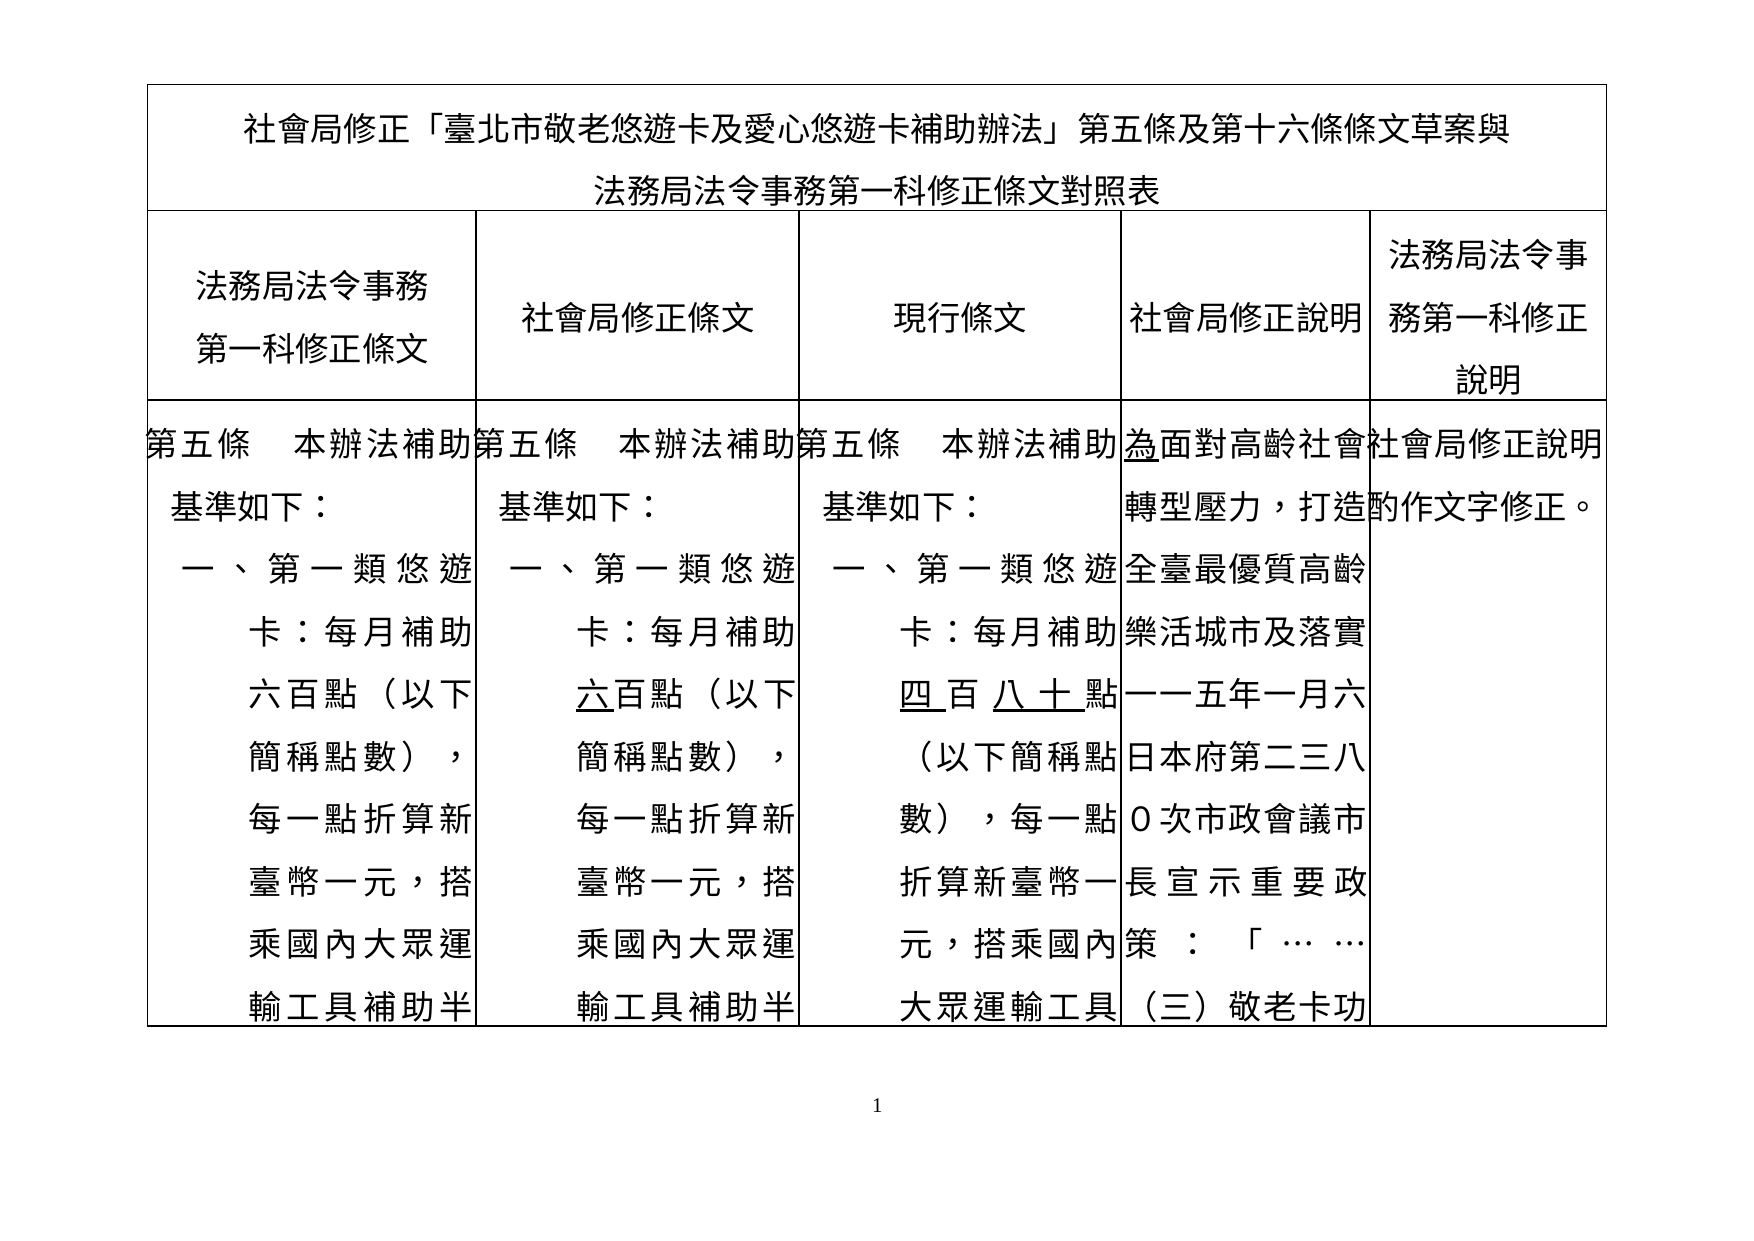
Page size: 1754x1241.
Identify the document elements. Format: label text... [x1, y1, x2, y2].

table_cell 法務局法令事務 第一科修正條文 [148, 211, 475, 399]
table_cell 現行條文 [800, 211, 1120, 399]
table_cell 第五條 本辦法補助基準如下： 一、第一類悠遊卡：每月補助四百八十點（以下簡稱點數），每一點折算新臺幣一元，搭乘國內大眾運輸工具補助半價。 二、第二類悠遊卡：搭乘國內大眾運輸工具補助半價。 三、第三類悠遊卡：陪同搭乘國內大眾運輸工具補助半價。 前項第一款所定點數之使用範圍與方式及前項所稱國內大眾運輸工具之種類，由本府公告之；修正時亦同。 [800, 401, 1120, 1025]
table_header 社會局修正「臺北市敬老悠遊卡及愛心悠遊卡補助辦法」第五條及第十六條條文草案與 法務局法令事務第一科修正條文對照表 [148, 85, 1606, 210]
table_cell 第五條 本辦法補助基準如下： 一、第一類悠遊卡：每月補助六百點（以下簡稱點數），每一點折算新臺幣一元，搭乘國內大眾運輸工具補助半價。 二、第二類悠遊卡：搭乘國內大眾運輸工具補助半價。 三、第三類悠遊卡：陪同搭乘國內大眾運輸工具補助半價。 前項第一款所定點數之使用範圍與方式及前項所稱國內大眾運輸工具之種類，由本府公告之；修正時亦同。 [477, 401, 798, 1025]
table_cell 社會局修正說明 [1122, 211, 1369, 399]
table_cell 社會局修正說明酌作文字修正。 [1371, 401, 1606, 1025]
table_cell 社會局修正條文 [477, 211, 798, 399]
table_cell 為面對高齡社會轉型壓力，打造全臺最優質高齡樂活城市及落實一一五年一月六日本府第二三八０次市政會議市長宣示重要政策：「……（三）敬老卡功 [1122, 401, 1369, 1025]
table_cell 法務局法令事務第一科修正說明 [1371, 211, 1606, 399]
table_cell 第五條 本辦法補助基準如下： 一、第一類悠遊卡：每月補助六百點（以下簡稱點數），每一點折算新臺幣一元，搭乘國內大眾運輸工具補助半價。 二、第二類悠遊卡：搭乘國內大眾運輸工具補助半價。 三、第三類悠遊卡：陪同搭乘國內大眾運輸工具補助半價。 前項第一款所定點數之使用範圍與方式及前項所稱國內大眾運輸工具之種類，由本府公告之；修正時亦同。 [148, 401, 475, 1025]
